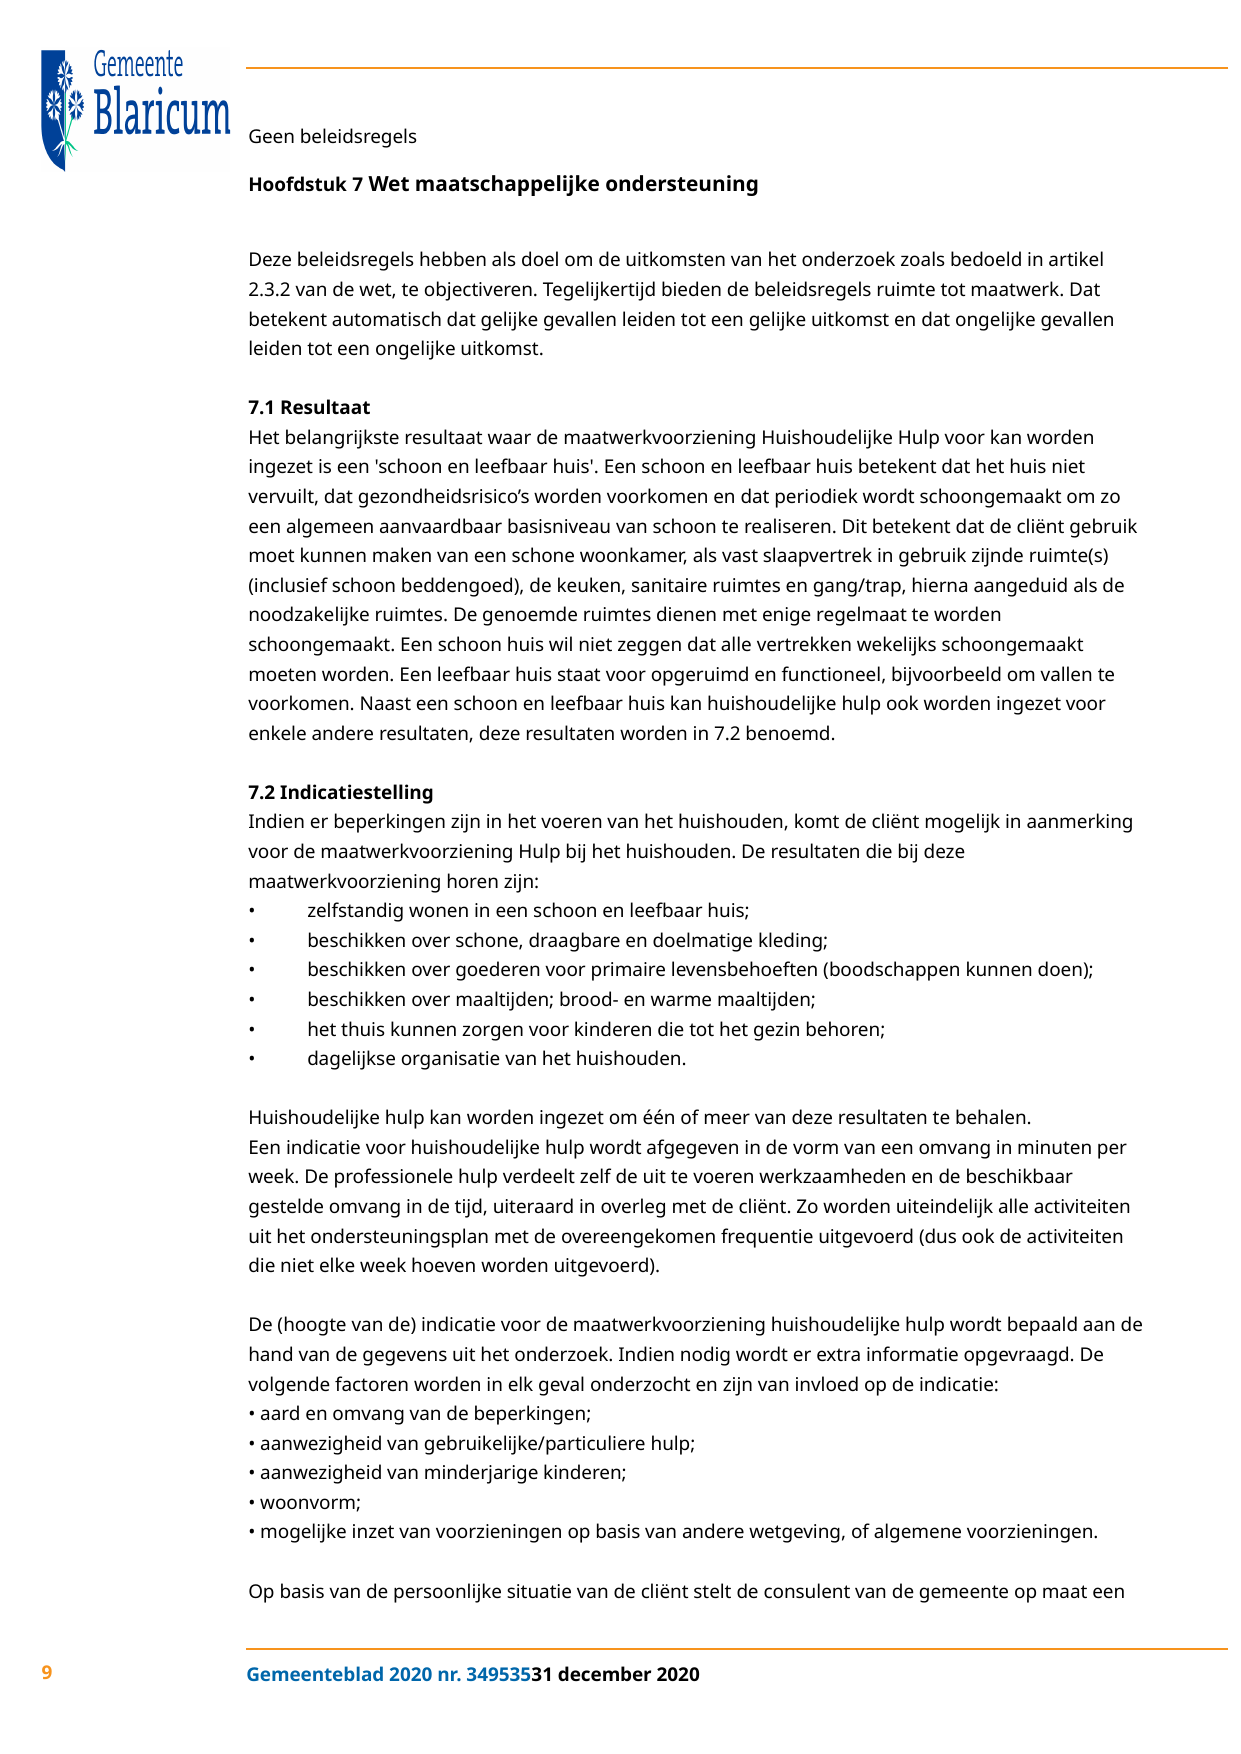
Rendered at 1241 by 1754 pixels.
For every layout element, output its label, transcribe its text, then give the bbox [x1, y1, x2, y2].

text • aard en omvang van de beperkingen; [248, 1400, 1152, 1426]
text Deze beleidsregels hebben als doel om de uitkomsten van het onderzoek zoals bedoeld in artikel 2.3.2 van de wet, te objectiveren. Tegelijkertijd bieden de beleidsregels ruimte tot maatwerk. Dat betekent automatisch dat gelijke gevallen leiden tot een gelijke uitkomst en dat ongelijke gevallen leiden tot een ongelijke uitkomst. [248, 247, 1152, 361]
text 7.2 Indicatiestelling [248, 779, 1152, 805]
text 7.1 Resultaat [248, 394, 1152, 420]
list beschikken over goederen voor primaire levensbehoeften (boodschappen kunnen doen); [248, 957, 1152, 982]
text • aanwezigheid van minderjarige kinderen; [248, 1459, 1152, 1485]
text Het belangrijkste resultaat waar de maatwerkvoorziening Huishoudelijke Hulp voor kan worden ingezet is een 'schoon en leefbaar huis'. Een schoon en leefbaar huis betekent dat het huis niet vervuilt, dat gezondheidsrisico’s worden voorkomen en dat periodiek wordt schoongemaakt om zo een algemeen aanvaardbaar basisniveau van schoon te realiseren. Dit betekent dat de cliënt gebruik moet kunnen maken van een schone woonkamer, als vast slaapvertrek in gebruik zijnde ruimte(s) (inclusief schoon beddengoed), de keuken, sanitaire ruimtes en gang/trap, hierna aangeduid als de noodzakelijke ruimtes. De genoemde ruimtes dienen met enige regelmaat te worden schoongemaakt. Een schoon huis wil niet zeggen dat alle vertrekken wekelijks schoongemaakt moeten worden. Een leefbaar huis staat voor opgeruimd en functioneel, bijvoorbeeld om vallen te voorkomen. Naast een schoon en leefbaar huis kan huishoudelijke hulp ook worden ingezet voor enkele andere resultaten, deze resultaten worden in 7.2 benoemd. [248, 424, 1152, 746]
text Op basis van de persoonlijke situatie van de cliënt stelt de consulent van de gemeente op maat een [248, 1578, 1152, 1603]
list zelfstandig wonen in een schoon en leefbaar huis; [248, 897, 1152, 923]
text Geen beleidsregels [248, 123, 1152, 149]
text Een indicatie voor huishoudelijke hulp wordt afgegeven in de vorm van een omvang in minuten per week. De professionele hulp verdeelt zelf de uit te voeren werkzaamheden en de beschikbaar gestelde omvang in de tijd, uiteraard in overleg met de cliënt. Zo worden uiteindelijk alle activiteiten uit het ondersteuningsplan met de overeengekomen frequentie uitgevoerd (dus ook de activiteiten die niet elke week hoeven worden uitgevoerd). [248, 1134, 1152, 1278]
picture [41, 47, 231, 172]
list beschikken over maaltijden; brood- en warme maaltijden; [248, 986, 1152, 1012]
list beschikken over schone, draagbare en doelmatige kleding; [248, 927, 1152, 953]
text Indien er beperkingen zijn in het voeren van het huishouden, komt de cliënt mogelijk in aanmerking voor de maatwerkvoorziening Hulp bij het huishouden. De resultaten die bij deze maatwerkvoorziening horen zijn: [248, 809, 1152, 893]
text Hoofdstuk 7 Wet maatschappelijke ondersteuning [248, 169, 1152, 197]
text • aanwezigheid van gebruikelijke/particuliere hulp; [248, 1430, 1152, 1456]
text • woonvorm; [248, 1489, 1152, 1515]
text • mogelijke inzet van voorzieningen op basis van andere wetgeving, of algemene voorzieningen. [248, 1519, 1152, 1544]
list het thuis kunnen zorgen voor kinderen die tot het gezin behoren; [248, 1016, 1152, 1041]
text Huishoudelijke hulp kan worden ingezet om één of meer van deze resultaten te behalen. [248, 1104, 1152, 1130]
text De (hoogte van de) indicatie voor de maatwerkvoorziening huishoudelijke hulp wordt bepaald aan de hand van de gegevens uit het onderzoek. Indien nodig wordt er extra informatie opgevraagd. De volgende factoren worden in elk geval onderzocht en zijn van invloed op de indicatie: [248, 1312, 1152, 1396]
list dagelijkse organisatie van het huishouden. [248, 1045, 1152, 1071]
